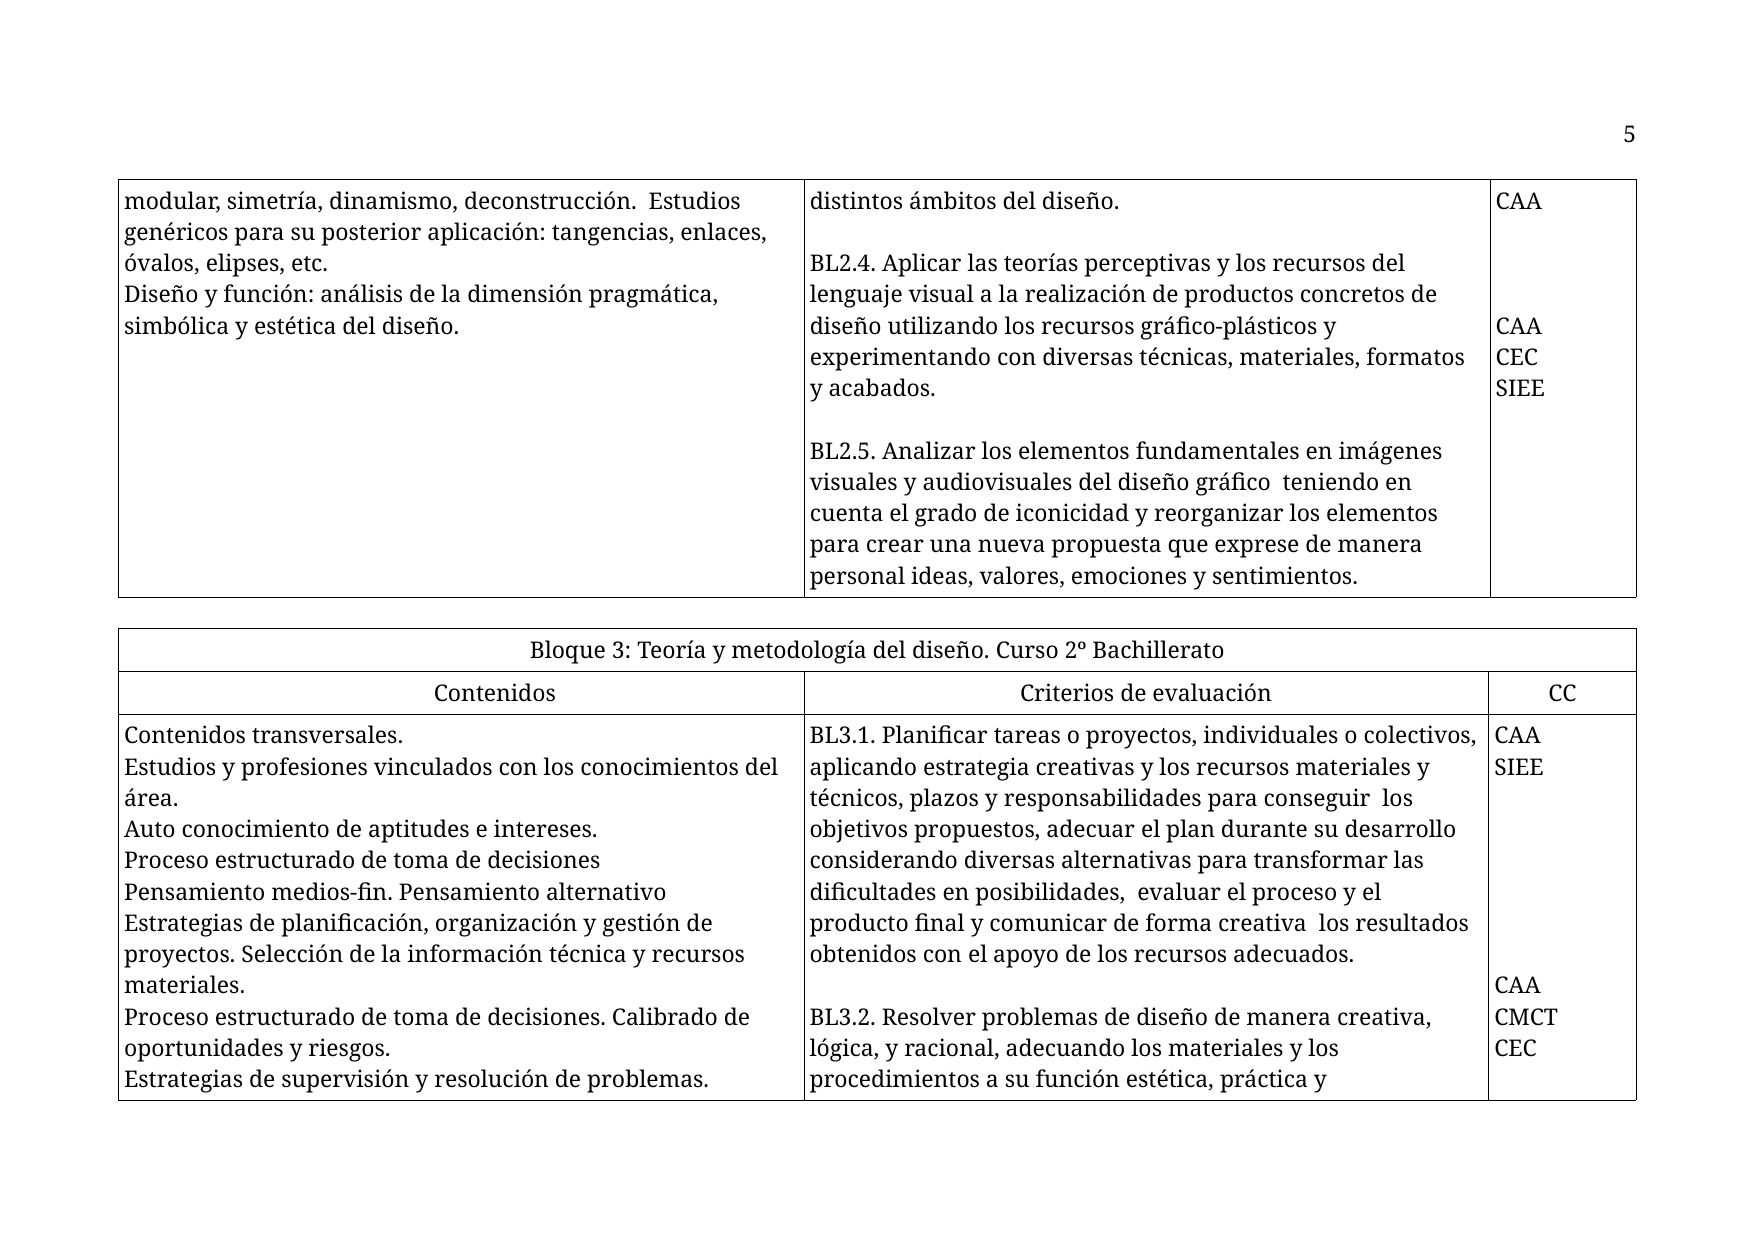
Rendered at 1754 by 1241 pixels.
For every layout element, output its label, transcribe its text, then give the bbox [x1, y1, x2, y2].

table_cell Contenidos transversales. Estudios y profesiones vinculados con los conocimientos del área. Auto conocimiento de aptitudes e intereses. Proceso estructurado de toma de decisiones Pensamiento medios-fin. Pensamiento alternativo Estrategias de planificación, organización y gestión de proyectos. Selección de la información técnica y recursos materiales. Proceso estructurado de toma de decisiones. Calibrado de oportunidades y riesgos. Estrategias de supervisión y resolución de problemas. [119, 715, 804, 1100]
table_cell distintos ámbitos del diseño. BL2.4. Aplicar las teorías perceptivas y los recursos del lenguaje visual a la realización de productos concretos de diseño utilizando los recursos gráfico-plásticos y experimentando con diversas técnicas, materiales, formatos y acabados. BL2.5. Analizar los elementos fundamentales en imágenes visuales y audiovisuales del diseño gráfico teniendo en cuenta el grado de iconicidad y reorganizar los elementos para crear una nueva propuesta que exprese de manera personal ideas, valores, emociones y sentimientos. [805, 180, 1490, 597]
table_cell CC [1489, 672, 1636, 714]
table_cell CAA CAA CEC SIEE [1491, 180, 1636, 597]
table_cell CAA SIEE CAA CMCT CEC [1489, 715, 1636, 1100]
table_cell modular, simetría, dinamismo, deconstrucción. Estudios genéricos para su posterior aplicación: tangencias, enlaces, óvalos, elipses, etc. Diseño y función: análisis de la dimensión pragmática, simbólica y estética del diseño. [119, 180, 804, 597]
table_cell Criterios de evaluación [805, 672, 1488, 714]
table_cell Contenidos [119, 672, 804, 714]
table_cell BL3.1. Planificar tareas o proyectos, individuales o colectivos, aplicando estrategia creativas y los recursos materiales y técnicos, plazos y responsabilidades para conseguir los objetivos propuestos, adecuar el plan durante su desarrollo considerando diversas alternativas para transformar las dificultades en posibilidades, evaluar el proceso y el producto final y comunicar de forma creativa los resultados obtenidos con el apoyo de los recursos adecuados. BL3.2. Resolver problemas de diseño de manera creativa, lógica, y racional, adecuando los materiales y los procedimientos a su función estética, práctica y [805, 715, 1488, 1100]
table_header Bloque 3: Teoría y metodología del diseño. Curso 2º Bachillerato [119, 629, 1636, 671]
